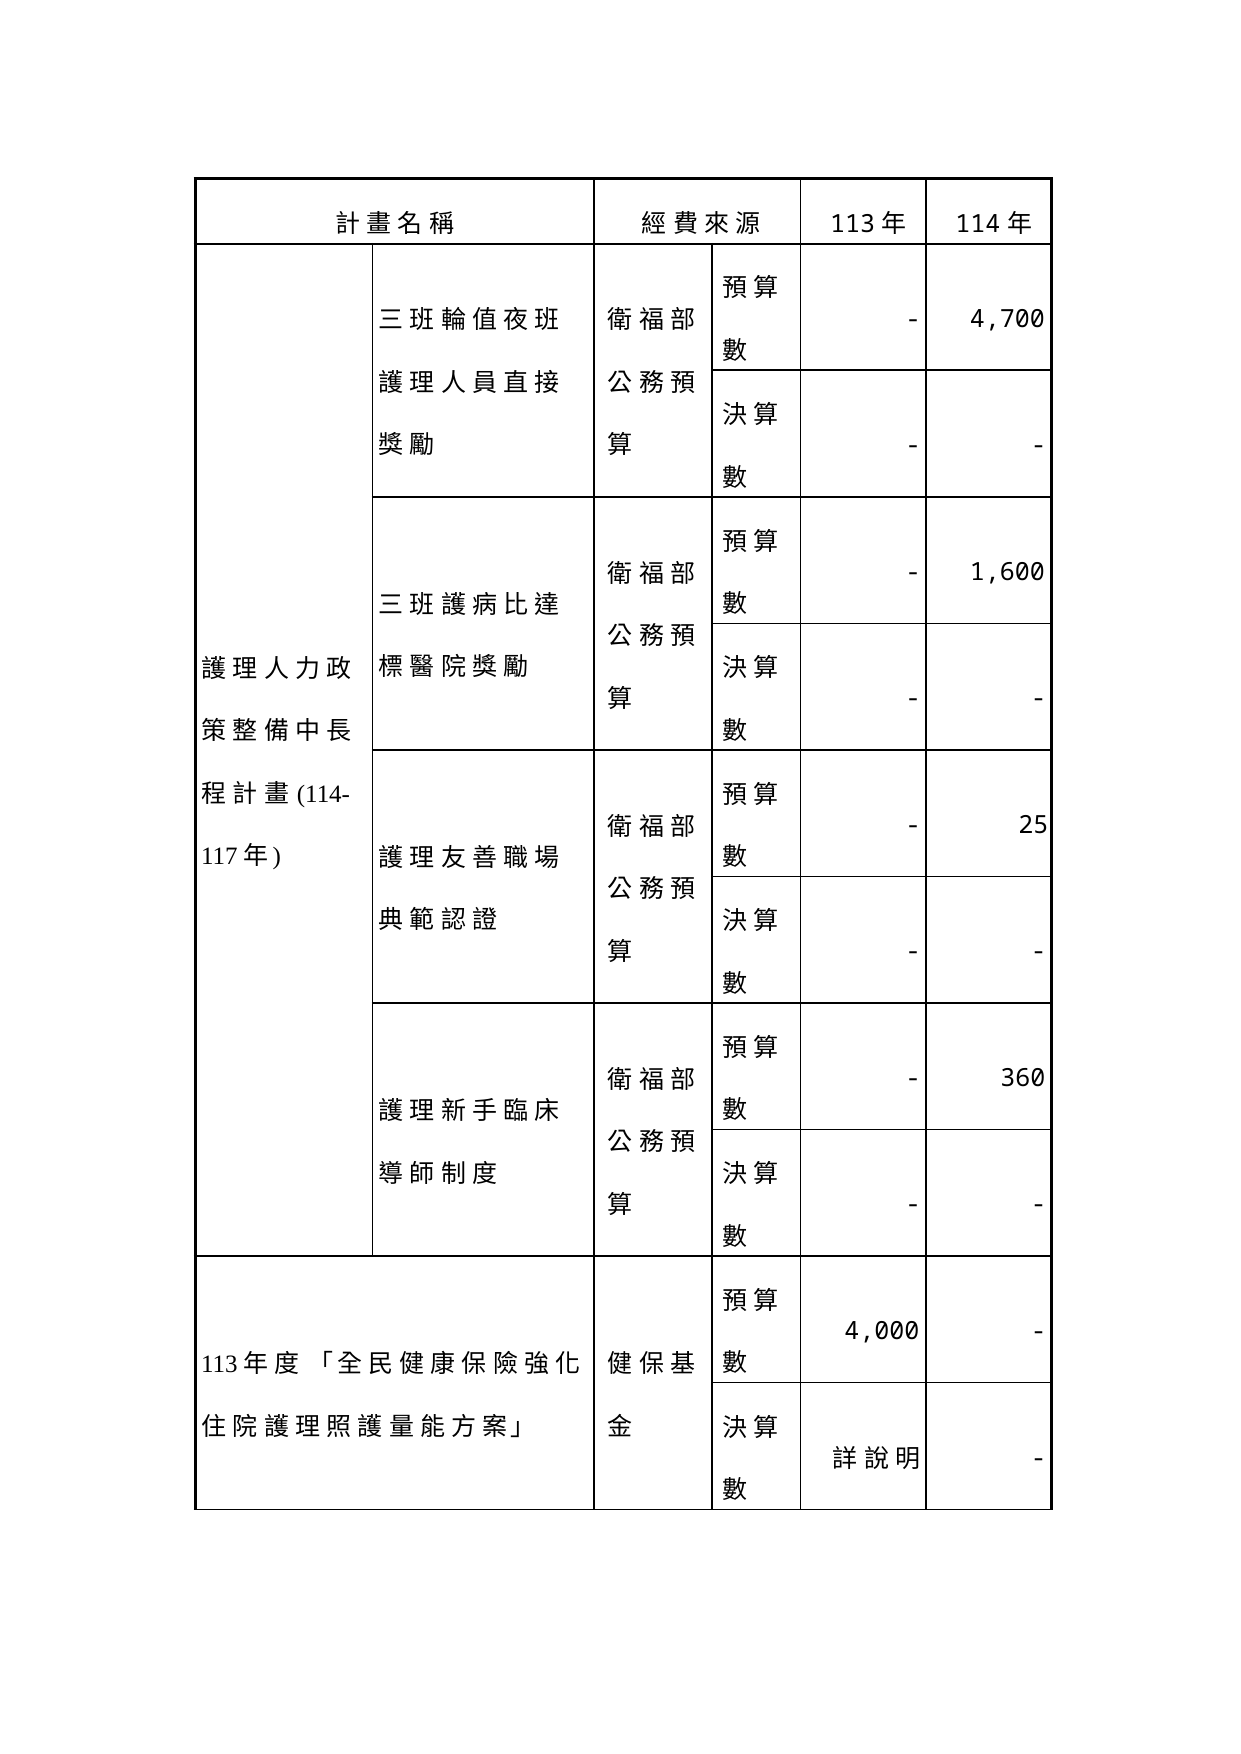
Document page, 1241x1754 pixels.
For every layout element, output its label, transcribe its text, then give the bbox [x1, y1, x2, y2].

table_cell 決算數 [713, 877, 800, 1002]
table_cell 三班輪值夜班護理人員直接獎勵 [373, 245, 593, 496]
table_header 計畫名稱 [197, 180, 593, 243]
table_cell - [927, 877, 1050, 1002]
table_cell 4,000 [801, 1257, 925, 1382]
table_cell 4,700 [927, 245, 1050, 369]
table_cell 護理人力政策整備中長程計畫(114-117年) [197, 245, 372, 1255]
table_cell 三班護病比達標醫院獎勵 [373, 498, 593, 749]
table_cell 預算數 [713, 245, 800, 369]
table_header 113年 [801, 180, 925, 243]
table_cell 衛福部公務預算 [595, 751, 711, 1002]
table_cell 預算數 [713, 498, 800, 622]
table_cell - [801, 751, 925, 876]
table_cell - [801, 245, 925, 369]
table_cell 衛福部公務預算 [595, 245, 711, 496]
table_cell 決算數 [713, 1383, 800, 1508]
table_cell 決算數 [713, 1130, 800, 1255]
table_cell - [927, 371, 1050, 496]
table_cell 決算數 [713, 371, 800, 496]
table_cell 預算數 [713, 1257, 800, 1382]
table_cell 衛福部公務預算 [595, 498, 711, 749]
table_cell - [801, 1130, 925, 1255]
table_cell - [927, 1130, 1050, 1255]
table_cell - [801, 371, 925, 496]
table_cell - [801, 624, 925, 749]
table_header 114年 [927, 180, 1050, 243]
table_cell 預算數 [713, 751, 800, 876]
table_cell 113年度「全民健康保險強化住院護理照護量能方案」 [197, 1257, 593, 1508]
table_cell - [801, 1004, 925, 1129]
table_cell 360 [927, 1004, 1050, 1129]
table_cell - [927, 1257, 1050, 1382]
table_cell 護理新手臨床導師制度 [373, 1004, 593, 1255]
table_cell 護理友善職場典範認證 [373, 751, 593, 1002]
table_cell - [801, 498, 925, 622]
table_cell 衛福部公務預算 [595, 1004, 711, 1255]
table_cell 詳說明 [801, 1383, 925, 1508]
table_cell 25 [927, 751, 1050, 876]
table_header 經費來源 [595, 180, 800, 243]
table_cell - [927, 624, 1050, 749]
table_cell 1,600 [927, 498, 1050, 622]
table_cell 決算數 [713, 624, 800, 749]
table_cell - [927, 1383, 1050, 1508]
table_cell 預算數 [713, 1004, 800, 1129]
table_cell - [801, 877, 925, 1002]
table_cell 健保基金 [595, 1257, 711, 1508]
